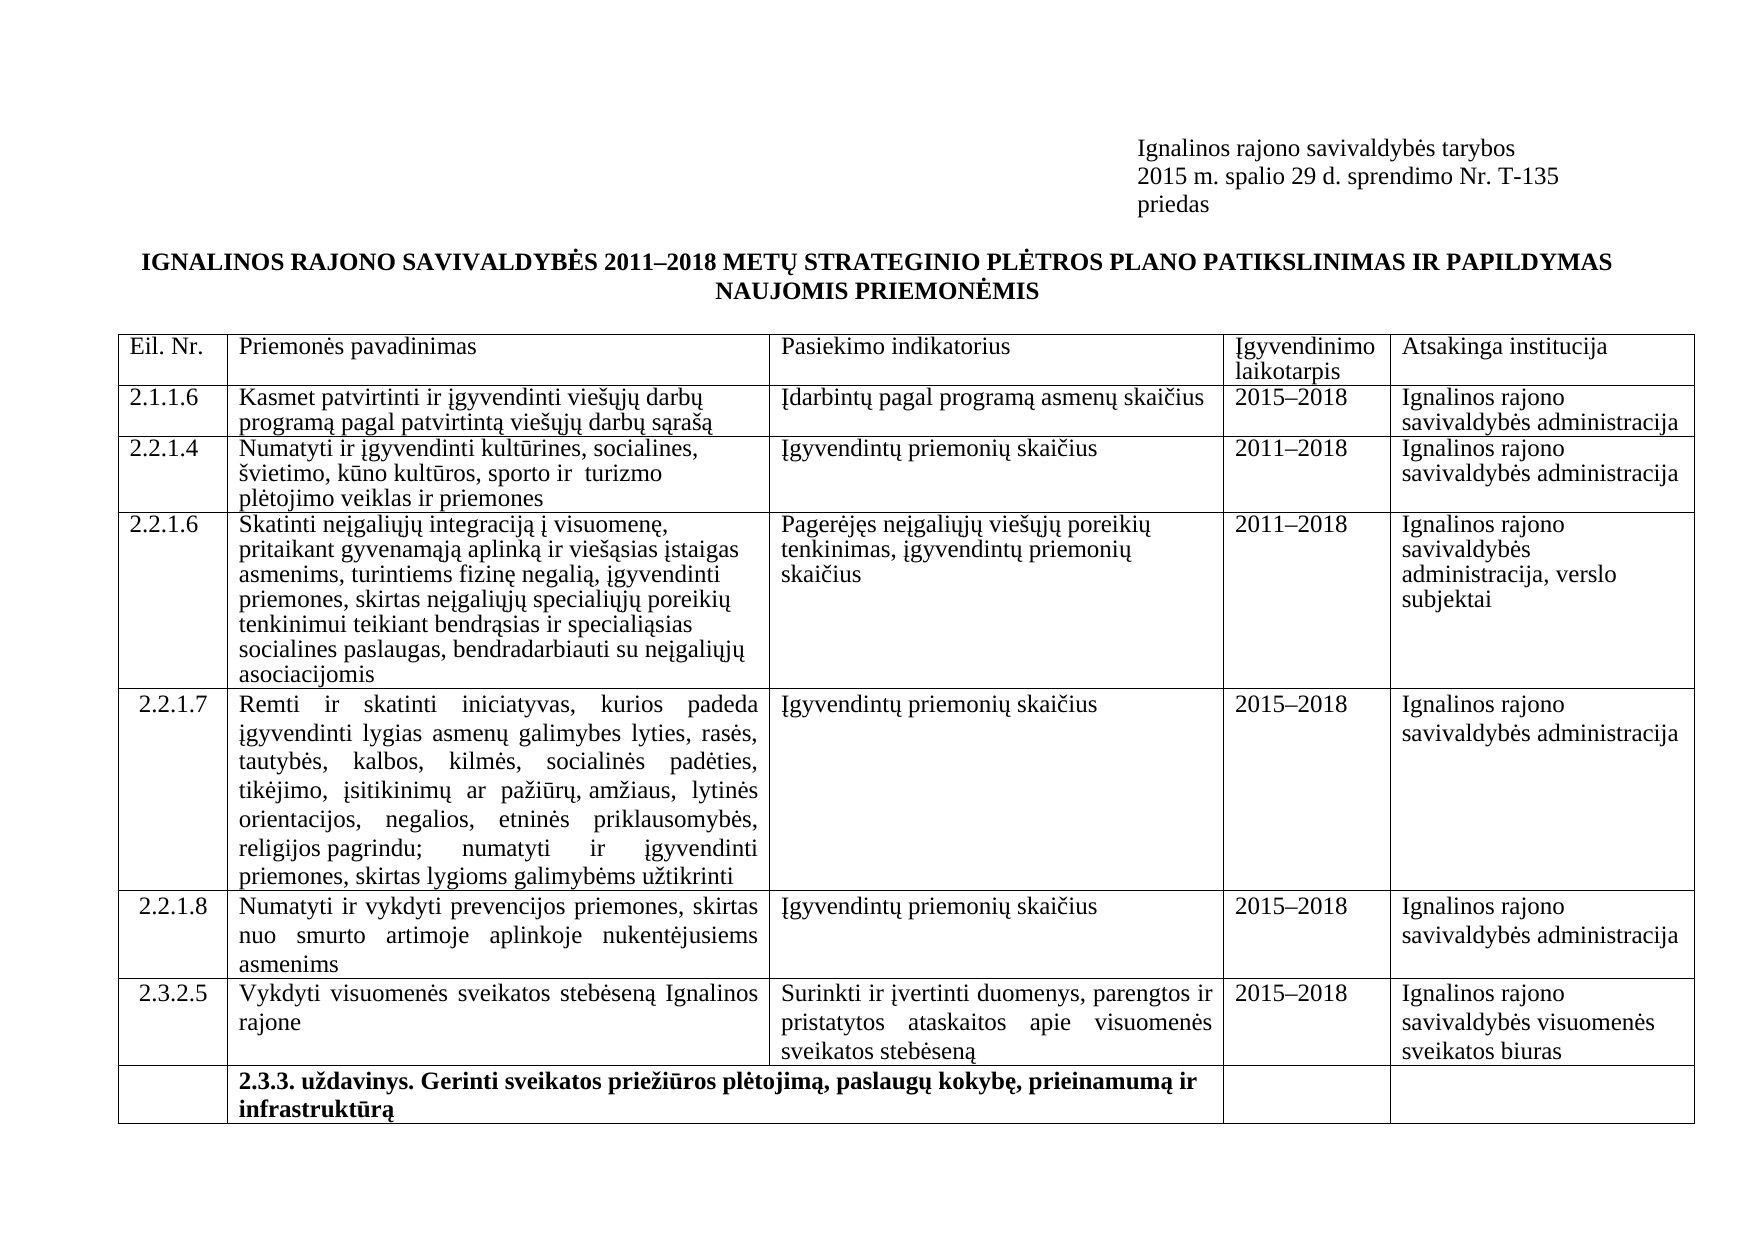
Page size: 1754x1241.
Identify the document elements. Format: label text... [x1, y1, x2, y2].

table_cell Skatinti neįgaliųjų integraciją į visuomenę, pritaikant gyvenamąją aplinką ir viešąsias įstaigas asmenims, turintiems fizinę negalią, įgyvendinti priemones, skirtas neįgaliųjų specialiųjų poreikių tenkinimui teikiant bendrąsias ir specialiąsias socialines paslaugas, bendradarbiauti su neįgaliųjų asociacijomis [228, 513, 769, 688]
table_cell Įgyvendintų priemonių skaičius [770, 891, 1223, 977]
table_cell 2015–2018 [1224, 891, 1390, 977]
table_cell Kasmet patvirtinti ir įgyvendinti viešųjų darbų programą pagal patvirtintą viešųjų darbų sąrašą [228, 386, 769, 436]
table_cell Numatyti ir įgyvendinti kultūrines, socialines, švietimo, kūno kultūros, sporto ir turizmo plėtojimo veiklas ir priemones [228, 437, 769, 512]
table_cell [1391, 1066, 1694, 1123]
text 2015 m. spalio 29 d. sprendimo Nr. T-135 [1137, 162, 1637, 190]
table_cell 2.3.2.5 [119, 979, 227, 1065]
table_cell Įgyvendintų priemonių skaičius [770, 437, 1223, 512]
table_cell Ignalinos rajono savivaldybės administracija, verslo subjektai [1391, 513, 1694, 688]
table_cell 2.1.1.6 [119, 386, 227, 436]
table_cell Pagerėjęs neįgaliųjų viešųjų poreikių tenkinimas, įgyvendintų priemonių skaičius [770, 513, 1223, 688]
table_cell 2015–2018 [1224, 386, 1390, 436]
table_header Priemonės pavadinimas [228, 335, 769, 385]
table_cell Vykdyti visuomenės sveikatos stebėseną Ignalinos rajone [228, 979, 769, 1065]
table_cell Ignalinos rajono savivaldybės administracija [1391, 891, 1694, 977]
table_header Atsakinga institucija [1391, 335, 1694, 385]
table_header Eil. Nr. [119, 335, 227, 385]
text priedas [1137, 190, 1637, 219]
table_cell 2.2.1.7 [119, 689, 227, 890]
table_header Pasiekimo indikatorius [770, 335, 1223, 385]
table_cell 2011–2018 [1224, 437, 1390, 512]
table_cell 2.2.1.4 [119, 437, 227, 512]
table_cell 2015–2018 [1224, 979, 1390, 1065]
table_cell 2011–2018 [1224, 513, 1390, 688]
table_cell Ignalinos rajono savivaldybės administracija [1391, 689, 1694, 890]
table_cell Surinkti ir įvertinti duomenys, parengtos ir pristatytos ataskaitos apie visuomenės sveikatos stebėseną [770, 979, 1223, 1065]
table_cell 2.2.1.8 [119, 891, 227, 977]
table_cell [119, 1066, 227, 1123]
table_cell Ignalinos rajono savivaldybės visuomenės sveikatos biuras [1391, 979, 1694, 1065]
table_cell [1224, 1066, 1390, 1123]
text IGNALINOS RAJONO SAVIVALDYBĖS 2011–2018 METŲ STRATEGINIO PLĖTROS PLANO PATIKSLINIMAS IR PAPILDYMAS NAUJOMIS PRIEMONĖMIS [118, 247, 1637, 305]
table_cell Numatyti ir vykdyti prevencijos priemones, skirtas nuo smurto artimoje aplinkoje nukentėjusiems asmenims [228, 891, 769, 977]
table_cell 2.3.3. uždavinys. Gerinti sveikatos priežiūros plėtojimą, paslaugų kokybę, prieinamumą ir infrastruktūrą [228, 1066, 1223, 1123]
table_cell Įgyvendintų priemonių skaičius [770, 689, 1223, 890]
table_cell Įdarbintų pagal programą asmenų skaičius [770, 386, 1223, 436]
table_cell Ignalinos rajono savivaldybės administracija [1391, 386, 1694, 436]
table_header Įgyvendinimo laikotarpis [1224, 335, 1390, 385]
table_cell 2015–2018 [1224, 689, 1390, 890]
table_cell Remti ir skatinti iniciatyvas, kurios padeda įgyvendinti lygias asmenų galimybes lyties, rasės, tautybės, kalbos, kilmės, socialinės padėties, tikėjimo, įsitikinimų ar pažiūrų, amžiaus, lytinės orientacijos, negalios, etninės priklausomybės, religijos pagrindu; numatyti ir įgyvendinti priemones, skirtas lygioms galimybėms užtikrinti [228, 689, 769, 890]
table_cell Ignalinos rajono savivaldybės administracija [1391, 437, 1694, 512]
text Ignalinos rajono savivaldybės tarybos [1137, 133, 1637, 162]
table_cell 2.2.1.6 [119, 513, 227, 688]
